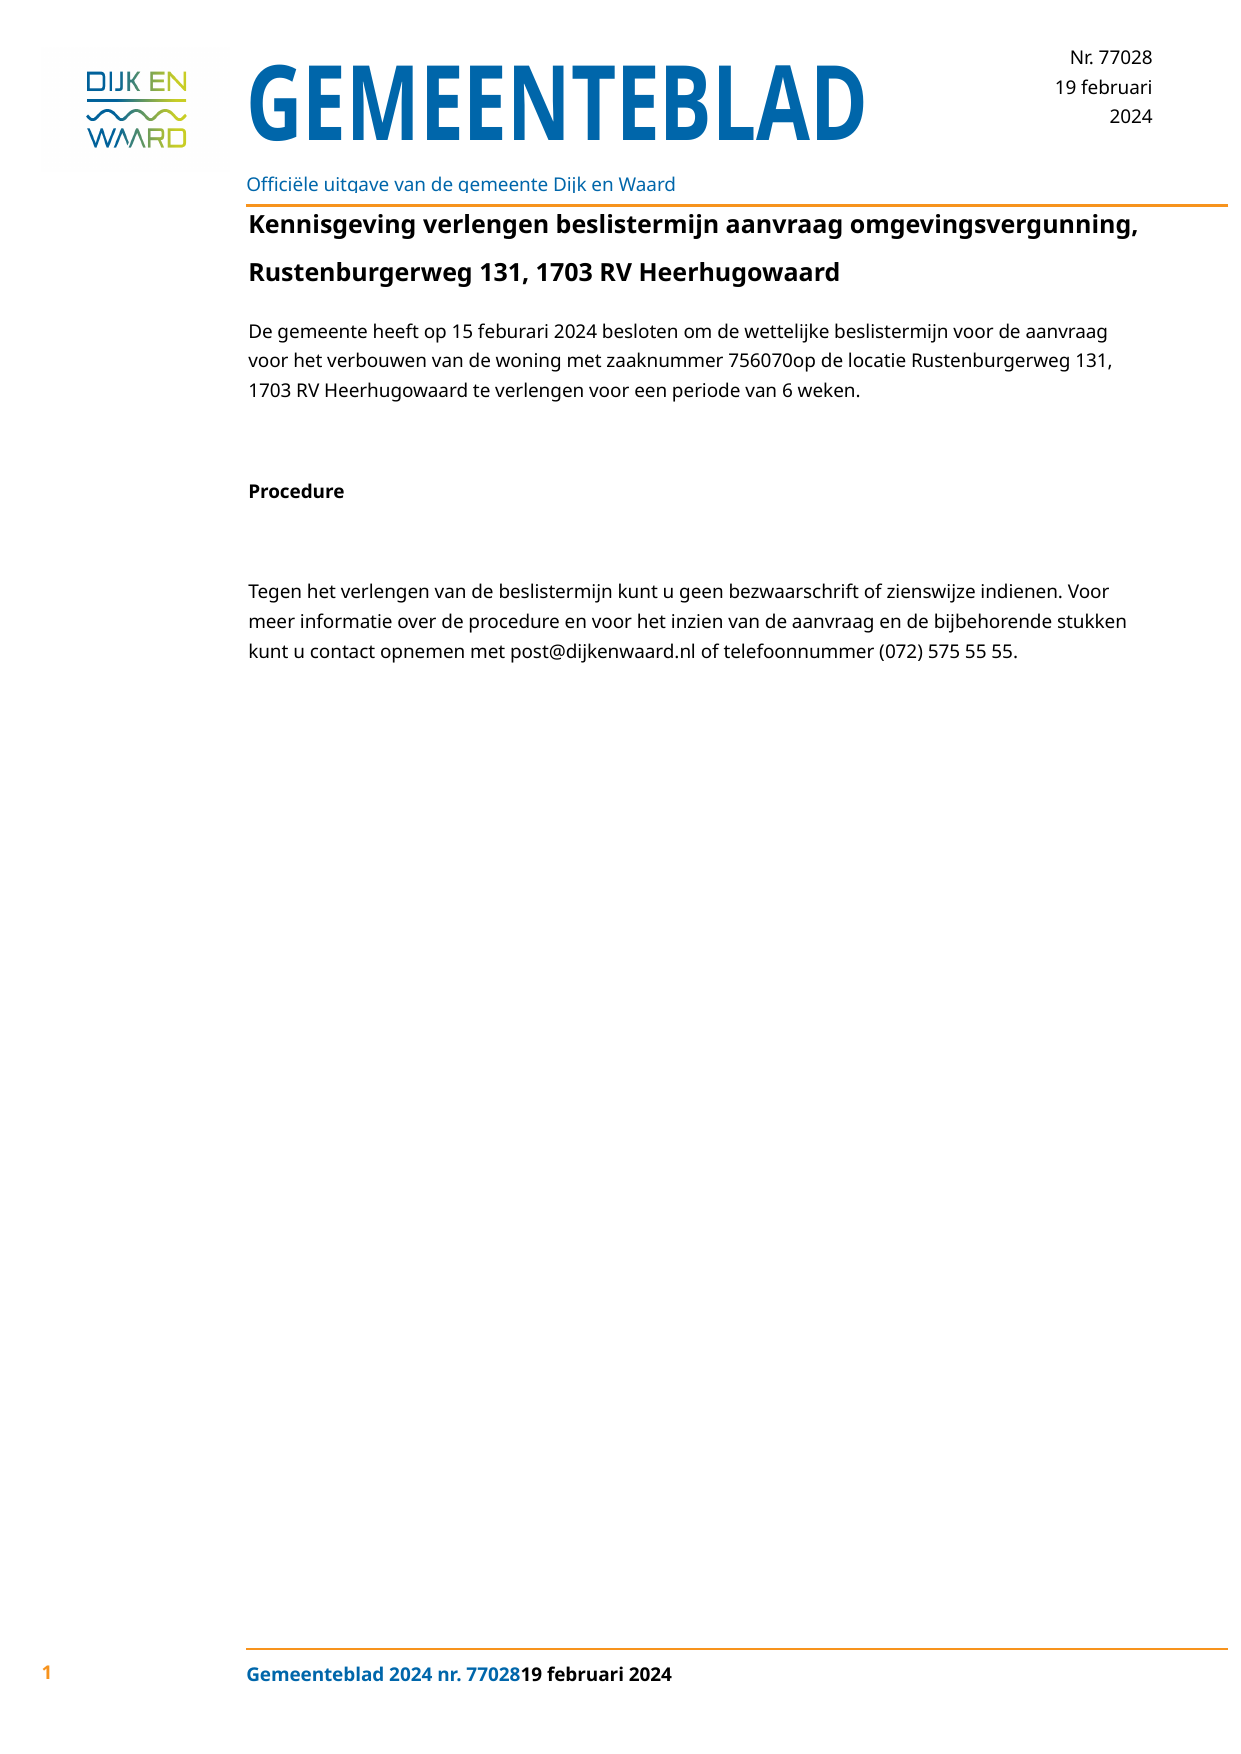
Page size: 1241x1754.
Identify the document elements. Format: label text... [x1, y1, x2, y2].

text Kennisgeving verlengen beslistermijn aanvraag omgevingsvergunning, Rustenburgerweg 131, 1703 RV Heerhugowaard [248, 207, 1152, 288]
picture [41, 47, 231, 172]
text Tegen het verlengen van de beslistermijn kunt u geen bezwaarschrift of zienswijze indienen. Voor meer informatie over de procedure en voor het inzien van de aanvraag en de bijbehorende stukken kunt u contact opnemen met post@dijkenwaard.nl of telefoonnummer (072) 575 55 55. [248, 579, 1152, 664]
text Procedure [248, 478, 1152, 504]
text De gemeente heeft op 15 feburari 2024 besloten om de wettelijke beslistermijn voor de aanvraag voor het verbouwen van de woning met zaaknummer 756070op de locatie Rustenburgerweg 131, 1703 RV Heerhugowaard te verlengen voor een periode van 6 weken. [248, 318, 1152, 403]
